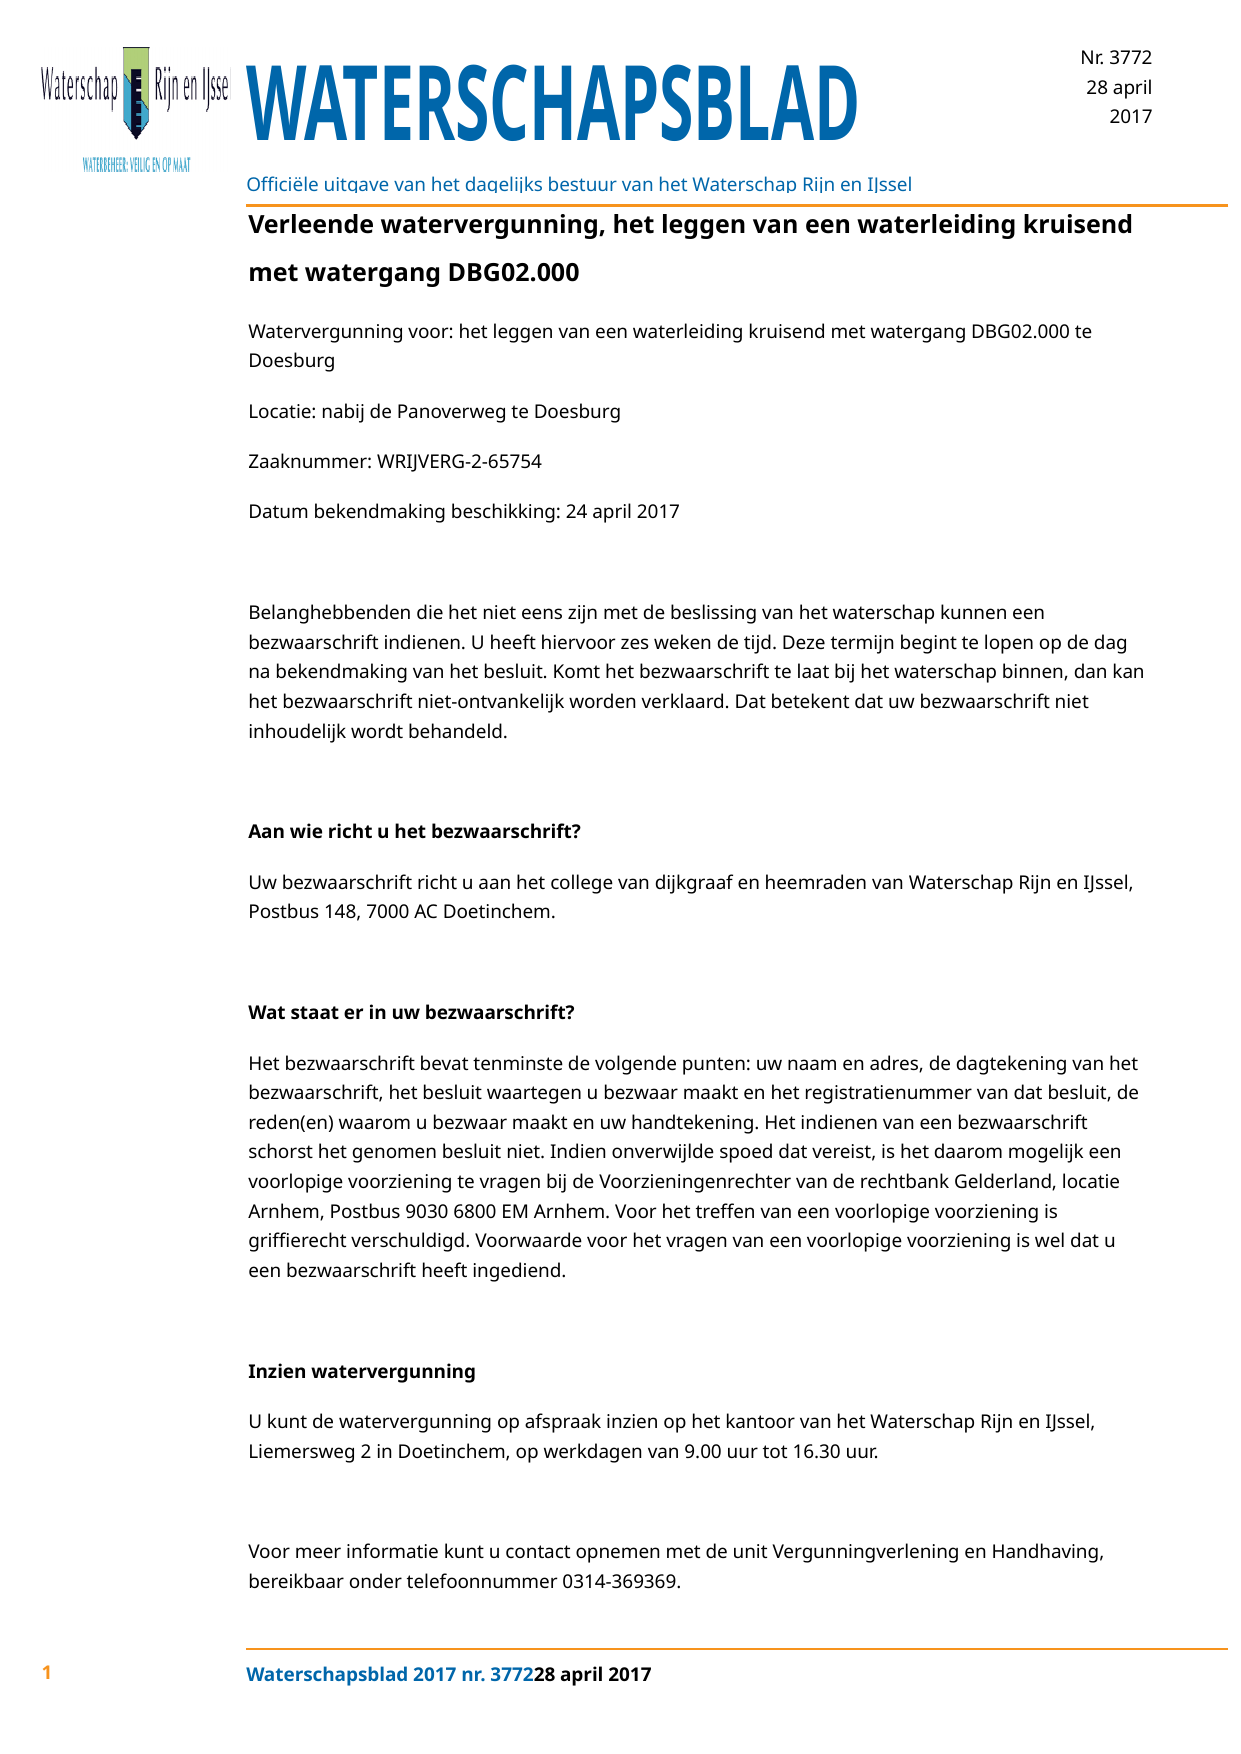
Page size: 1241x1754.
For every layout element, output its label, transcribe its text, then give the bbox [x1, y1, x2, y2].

text Wat staat er in uw bezwaarschrift? [248, 999, 1152, 1025]
text Verleende watervergunning, het leggen van een waterleiding kruisend met watergang DBG02.000 [248, 207, 1152, 288]
text Voor meer informatie kunt u contact opnemen met de unit Vergunningverlening en Handhaving, bereikbaar onder telefoonnummer 0314-369369. [248, 1539, 1152, 1594]
text Het bezwaarschrift bevat tenminste de volgende punten: uw naam en adres, de dagtekening van het bezwaarschrift, het besluit waartegen u bezwaar maakt en het registratienummer van dat besluit, de reden(en) waarom u bezwaar maakt en uw handtekening. Het indienen van een bezwaarschrift schorst het genomen besluit niet. Indien onverwijlde spoed dat vereist, is het daarom mogelijk een voorlopige voorziening te vragen bij de Voorzieningenrechter van de rechtbank Gelderland, locatie Arnhem, Postbus 9030 6800 EM Arnhem. Voor het treffen van een voorlopige voorziening is griffierecht verschuldigd. Voorwaarde voor het vragen van een voorlopige voorziening is wel dat u een bezwaarschrift heeft ingediend. [248, 1050, 1152, 1283]
text Uw bezwaarschrift richt u aan het college van dijkgraaf en heemraden van Waterschap Rijn en IJssel, Postbus 148, 7000 AC Doetinchem. [248, 869, 1152, 924]
text Belanghebbenden die het niet eens zijn met de beslissing van het waterschap kunnen een bezwaarschrift indienen. U heeft hiervoor zes weken de tijd. Deze termijn begint te lopen op de dag na bekendmaking van het besluit. Komt het bezwaarschrift te laat bij het waterschap binnen, dan kan het bezwaarschrift niet-ontvankelijk worden verklaard. Dat betekent dat uw bezwaarschrift niet inhoudelijk wordt behandeld. [248, 599, 1152, 744]
picture [41, 47, 231, 172]
text Locatie: nabij de Panoverweg te Doesburg [248, 398, 1152, 424]
text Zaaknummer: WRIJVERG-2-65754 [248, 448, 1152, 474]
text U kunt de watervergunning op afspraak inzien op het kantoor van het Waterschap Rijn en IJssel, Liemersweg 2 in Doetinchem, op werkdagen van 9.00 uur tot 16.30 uur. [248, 1408, 1152, 1464]
text Datum bekendmaking beschikking: 24 april 2017 [248, 499, 1152, 524]
text Watervergunning voor: het leggen van een waterleiding kruisend met watergang DBG02.000 te Doesburg [248, 318, 1152, 373]
text Inzien watervergunning [248, 1358, 1152, 1384]
text Aan wie richt u het bezwaarschrift? [248, 819, 1152, 844]
